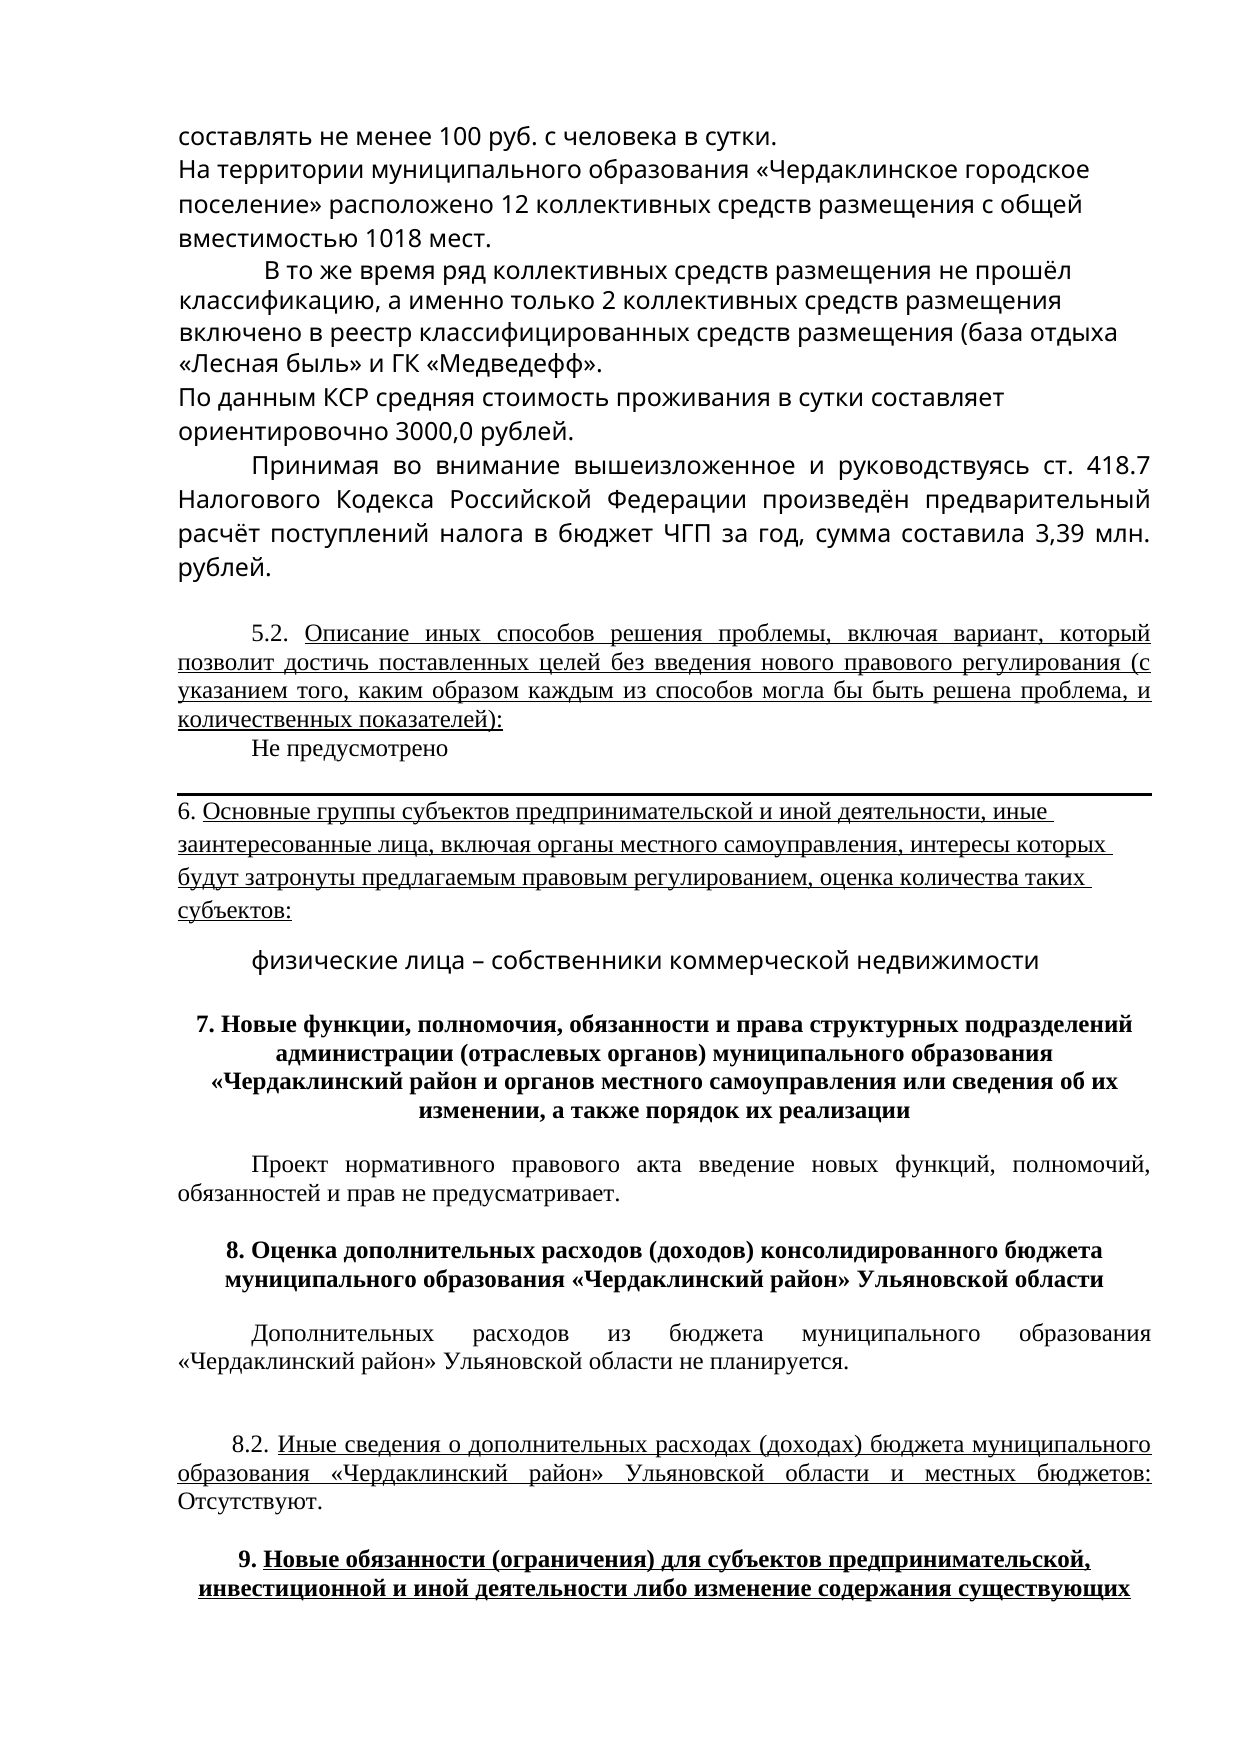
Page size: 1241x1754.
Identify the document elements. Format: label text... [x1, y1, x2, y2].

text физические лица – собственники коммерческой недвижимости [177, 942, 1152, 977]
text На территории муниципального образования «Чердаклинское городское поселение» расположено 12 коллективных средств размещения с общей вместимостью 1018 мест. [178, 152, 1152, 254]
text 8.2. Иные сведения о дополнительных расходах (доходах) бюджета муниципального образования «Чердаклинский район» Ульяновской области и местных бюджетов: [177, 1429, 1152, 1483]
text 7. Новые функции, полномочия, обязанности и права структурных подразделений администрации (отраслевых органов) муниципального образования «Чердаклинский район и органов местного самоуправления или сведения об их изменении, а также порядок их реализации [177, 1009, 1152, 1124]
text По данным КСР средняя стоимость проживания в сутки составляет ориентировочно 3000,0 рублей. [178, 380, 1152, 448]
text Принимая во внимание вышеизложенное и руководствуясь ст. 418.7 Налогового Кодекса Российской Федерации произведён предварительный расчёт поступлений налога в бюджет ЧГП за год, сумма составила 3,39 млн. рублей. [177, 448, 1152, 584]
text 6. Основные группы субъектов предпринимательской и иной деятельности, иные заинтересованные лица, включая органы местного самоуправления, интересы которых будут затронуты предлагаемым правовым регулированием, оценка количества таких субъектов: [177, 796, 1152, 924]
text 8. Оценка дополнительных расходов (доходов) консолидированного бюджета муниципального образования «Чердаклинский район» Ульяновской области [177, 1235, 1152, 1293]
text 5.2. Описание иных способов решения проблемы, включая вариант, который позволит достичь поставленных целей без введения нового правового регулирования (с указанием того, каким образом каждым из способов могла бы быть решена проблема, и [177, 618, 1152, 701]
text Дополнительных расходов из бюджета муниципального образования «Чердаклинский район» Ульяновской области не планируется. [177, 1318, 1152, 1375]
text 9. Новые обязанности (ограничения) для субъектов предпринимательской, инвестиционной и иной деятельности либо изменение содержания существующих [177, 1544, 1152, 1601]
text составлять не менее 100 руб. с человека в сутки. [178, 118, 1152, 152]
text В то же время ряд коллективных средств размещения не прошёл классификацию, а именно только 2 коллективных средств размещения включено в реестр классифицированных средств размещения (база отдыха «Лесная быль» и ГК «Медведефф». [179, 254, 1152, 380]
text Отсутствуют. [177, 1484, 1152, 1515]
text Не предусмотрено [177, 733, 1152, 762]
text количественных показателей): [177, 702, 1152, 733]
text Проект нормативного правового акта введение новых функций, полномочий, обязанностей и прав не предусматривает. [177, 1149, 1152, 1206]
